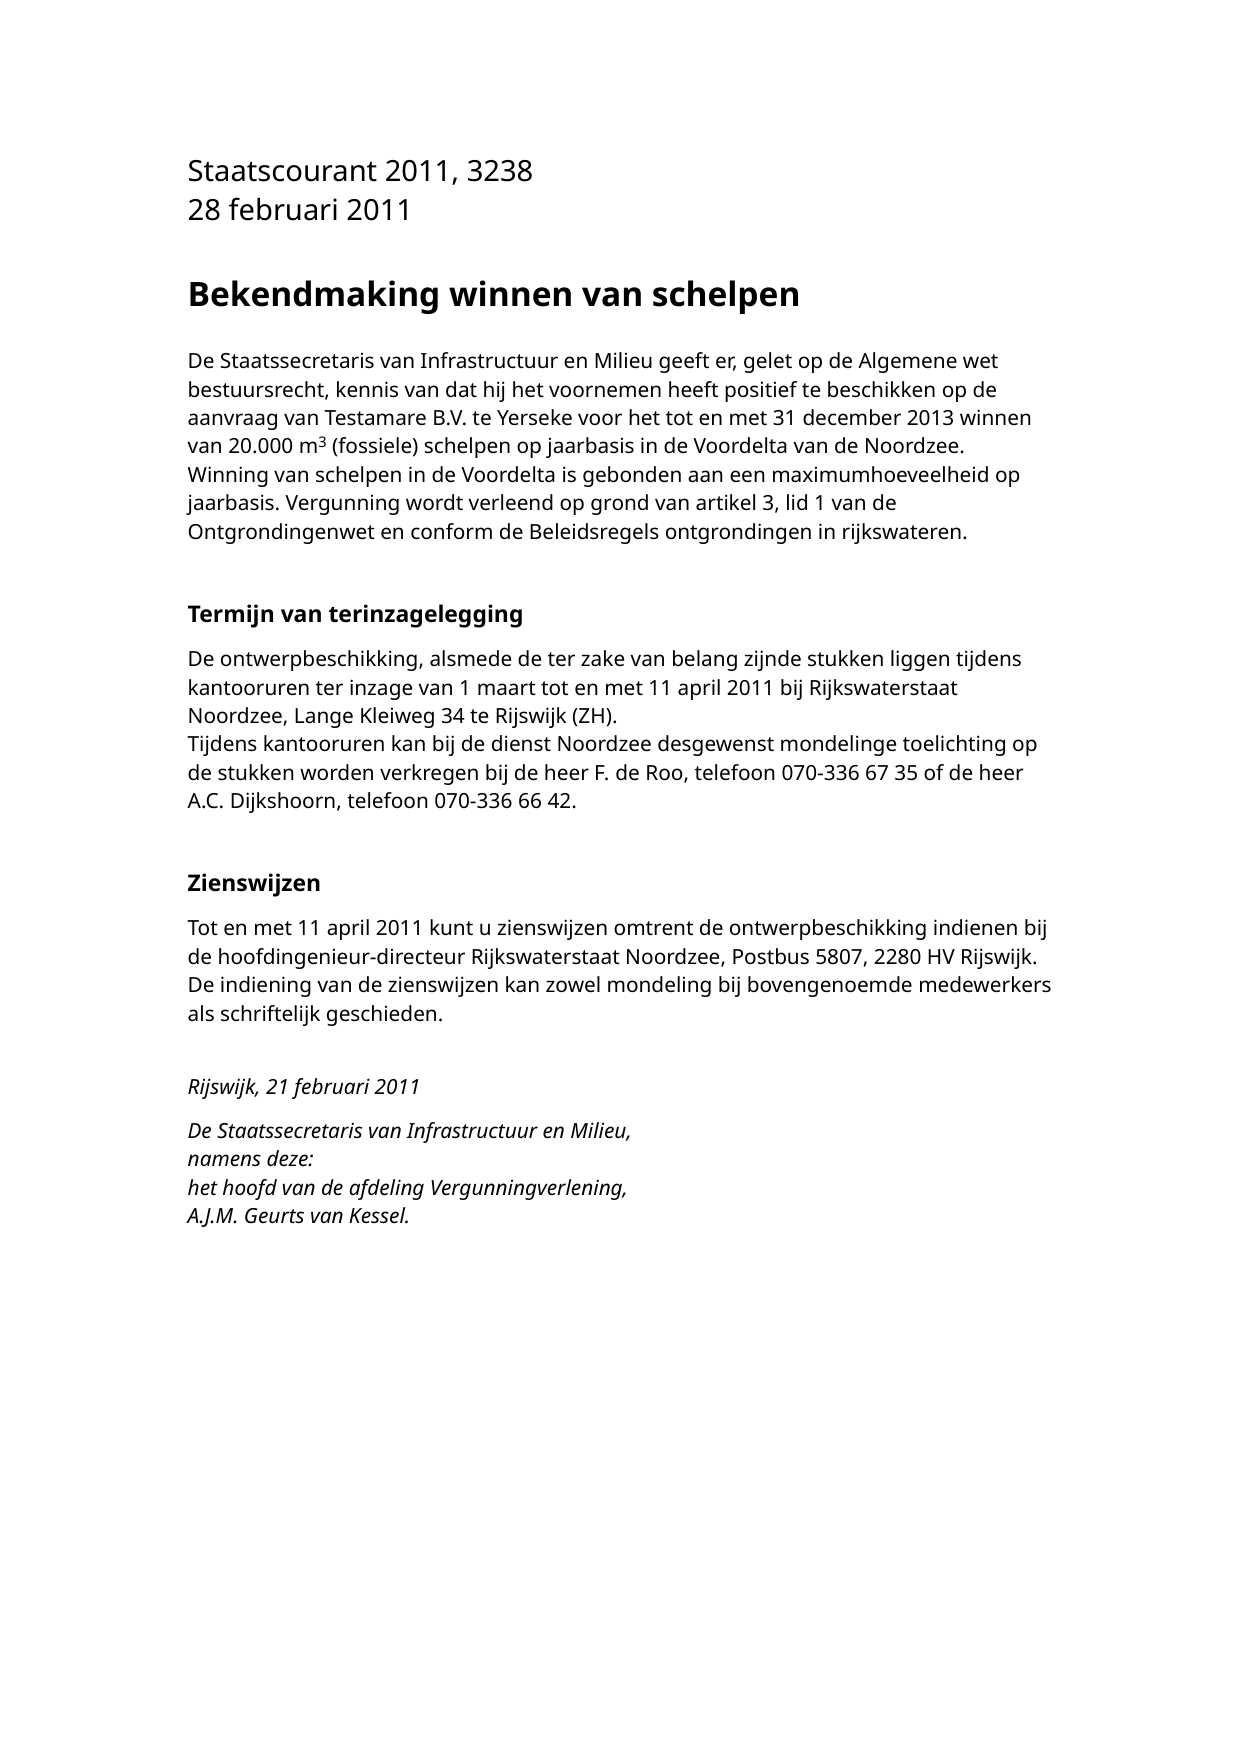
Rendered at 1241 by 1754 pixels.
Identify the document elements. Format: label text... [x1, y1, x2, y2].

text namens deze: [187, 1144, 1053, 1173]
text De Staatssecretaris van Infrastructuur en Milieu, [187, 1116, 1053, 1144]
text 28 februari 2011 [187, 190, 1053, 229]
subtitle Zienswijzen [187, 867, 1053, 898]
text Tijdens kantooruren kan bij de dienst Noordzee desgewenst mondelinge toelichting op de stukken worden verkregen bij de heer F. de Roo, telefoon 070-336 67 35 of de heer A.C. Dijkshoorn, telefoon 070-336 66 42. [187, 729, 1053, 815]
subtitle Termijn van terinzagelegging [187, 598, 1053, 629]
text Staatscourant 2011, 3238 [187, 150, 1053, 190]
text De indiening van de zienswijzen kan zowel mondeling bij bovengenoemde medewerkers als schriftelijk geschieden. [187, 970, 1053, 1027]
text Winning van schelpen in de Voordelta is gebonden aan een maximumhoeveelheid op jaarbasis. Vergunning wordt verleend op grond van artikel 3, lid 1 van de Ontgrondingenwet en conform de Beleidsregels ontgrondingen in rijkswateren. [187, 460, 1053, 545]
text De ontwerpbeschikking, alsmede de ter zake van belang zijnde stukken liggen tijdens kantooruren ter inzage van 1 maart tot en met 11 april 2011 bij Rijkswaterstaat Noordzee, Lange Kleiweg 34 te Rijswijk (ZH). [187, 644, 1053, 729]
text Tot en met 11 april 2011 kunt u zienswijzen omtrent de ontwerpbeschikking indienen bij de hoofdingenieur-directeur Rijkswaterstaat Noordzee, Postbus 5807, 2280 HV Rijswijk. [187, 913, 1053, 970]
text A.J.M. Geurts van Kessel. [187, 1201, 1053, 1229]
subtitle Bekendmaking winnen van schelpen [187, 271, 1053, 316]
text De Staatssecretaris van Infrastructuur en Milieu geeft er, gelet op de Algemene wet bestuursrecht, kennis van dat hij het voornemen heeft positief te beschikken op de aanvraag van Testamare B.V. te Yerseke voor het tot en met 31 december 2013 winnen van 20.000 m3 (fossiele) schelpen op jaarbasis in de Voordelta van de Noordzee. [187, 346, 1053, 460]
text het hoofd van de afdeling Vergunningverlening, [187, 1173, 1053, 1201]
text Rijswijk, 21 februari 2011 [187, 1072, 1053, 1101]
